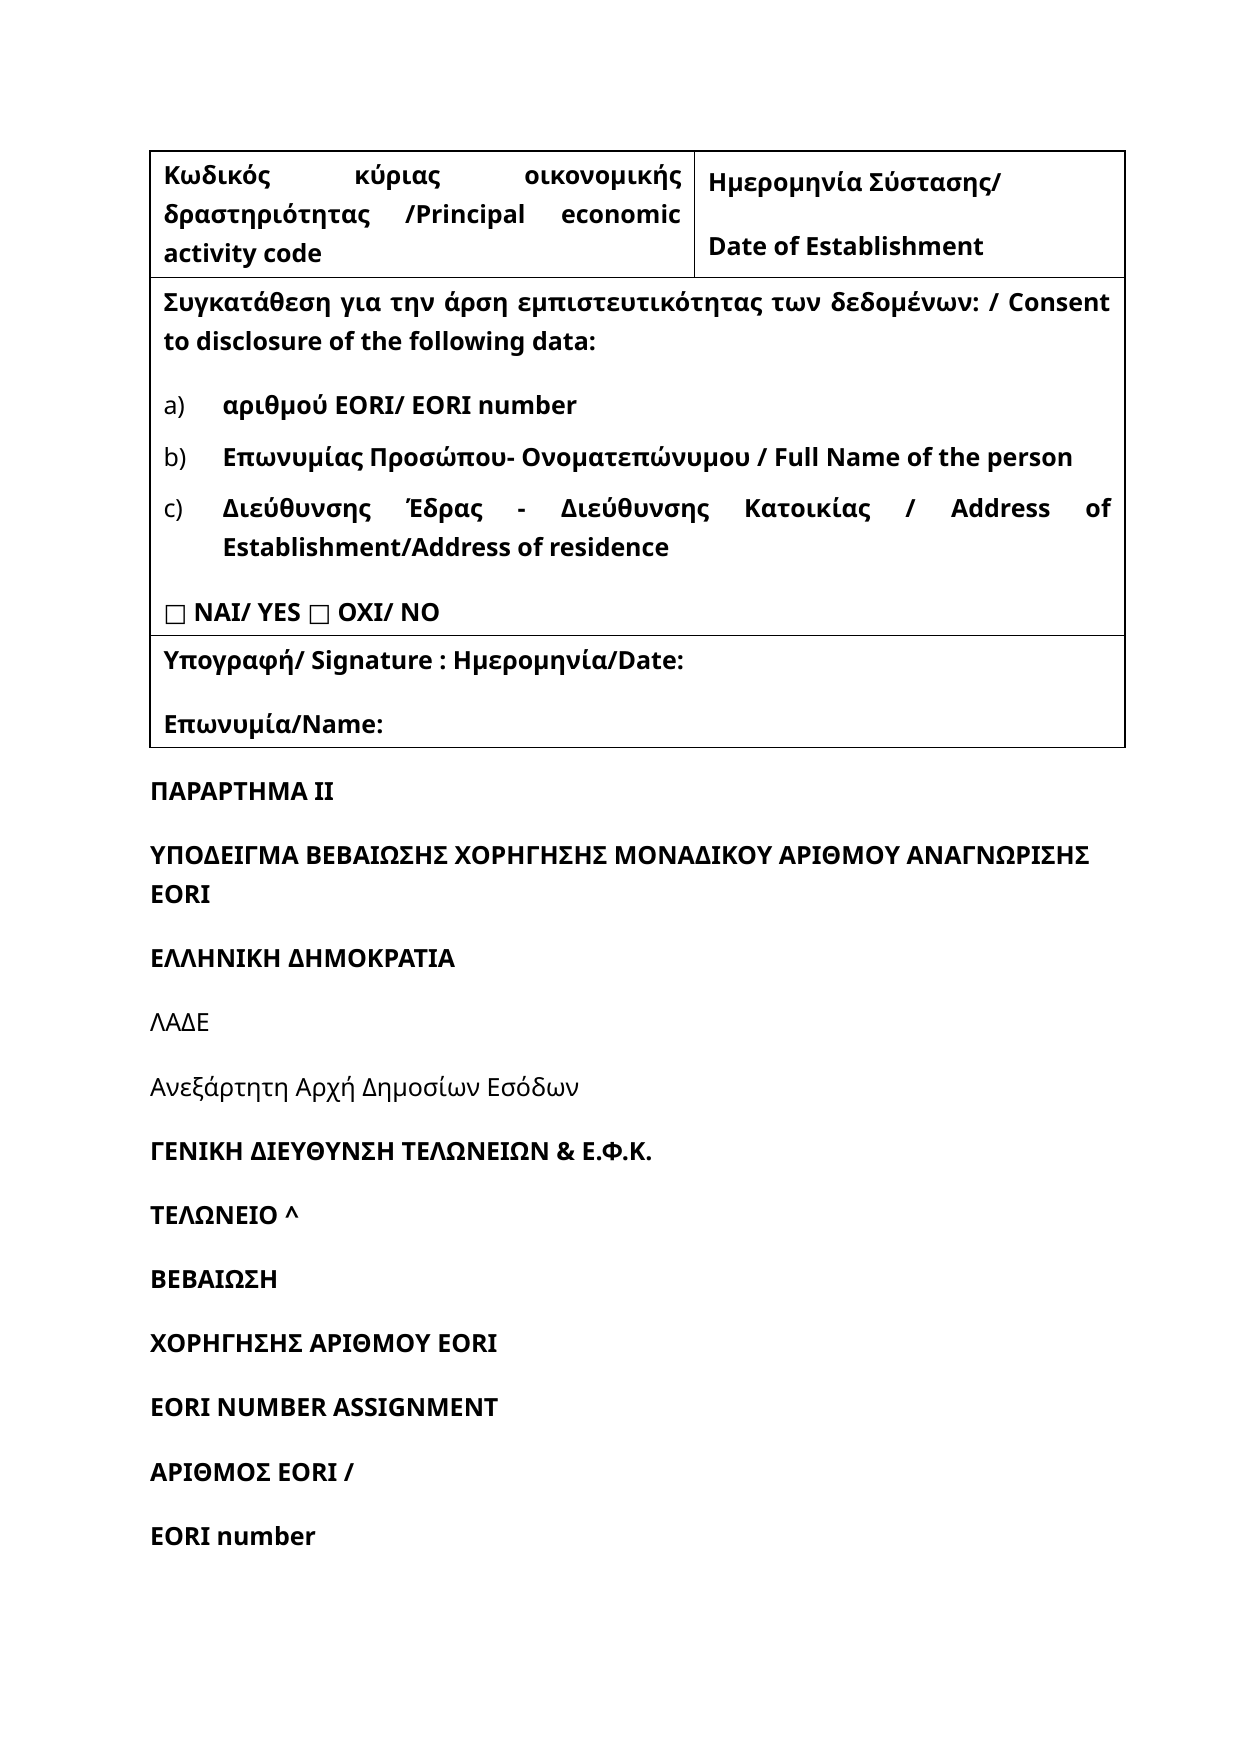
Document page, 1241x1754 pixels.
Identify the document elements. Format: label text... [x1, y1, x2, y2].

table_cell Ημερομηνία Σύστασης/ Date of Establishment [695, 152, 1124, 276]
text ΧΟΡΗΓΗΣΗΣ ΑΡΙΘΜΟΥ EORI [150, 1326, 1090, 1360]
table_cell Κωδικός κύριας οικονομικής δραστηριότητας /Principal economic activity code [151, 152, 694, 276]
table_cell Υπογραφή/ Signature : Ημερομηνία/Date: Επωνυμία/Name: [151, 636, 1124, 747]
text ΑΡΙΘΜΟΣ EORI / [150, 1454, 1090, 1488]
text ΓΕΝΙΚΗ ΔΙΕΥΘΥΝΣΗ ΤΕΛΩΝΕΙΩΝ & Ε.Φ.Κ. [150, 1133, 1090, 1167]
text EORI number [150, 1518, 1090, 1552]
text Ανεξάρτητη Αρχή Δημοσίων Εσόδων [150, 1069, 1090, 1103]
text ΤΕΛΩΝΕΙΟ ^ [150, 1198, 1090, 1232]
text ΕΛΛΗΝΙΚΗ ΔΗΜΟΚΡΑΤΙΑ [150, 941, 1090, 975]
table_cell Συγκατάθεση για την άρση εμπιστευτικότητας των δεδομένων: / Consent to disclosure of the following data: a) αριθμού EORI/ EORI number b) Επωνυμίας Προσώπου- Ονοματεπώνυμου / Full Name of the person c) Διεύθυνσης Έδρας - Διεύθυνσης Κατοικίας / Address of Establishment/Address of residence □ ΝΑΙ/ YES □ ΟΧΙ/ NO [151, 278, 1124, 634]
text ΒΕΒΑΙΩΣΗ [150, 1262, 1090, 1296]
text ΠΑΡΑΡΤΗΜΑ II [150, 773, 1090, 807]
text ΥΠΟΔΕΙΓΜΑ ΒΕΒΑΙΩΣΗΣ ΧΟΡΗΓΗΣΗΣ ΜΟΝΑΔΙΚΟΥ ΑΡΙΘΜΟΥ ΑΝΑΓΝΩΡΙΣΗΣ EORI [150, 838, 1090, 911]
text EORI NUMBER ASSIGNMENT [150, 1390, 1090, 1424]
text ΛΑΔΕ [150, 1005, 1090, 1039]
